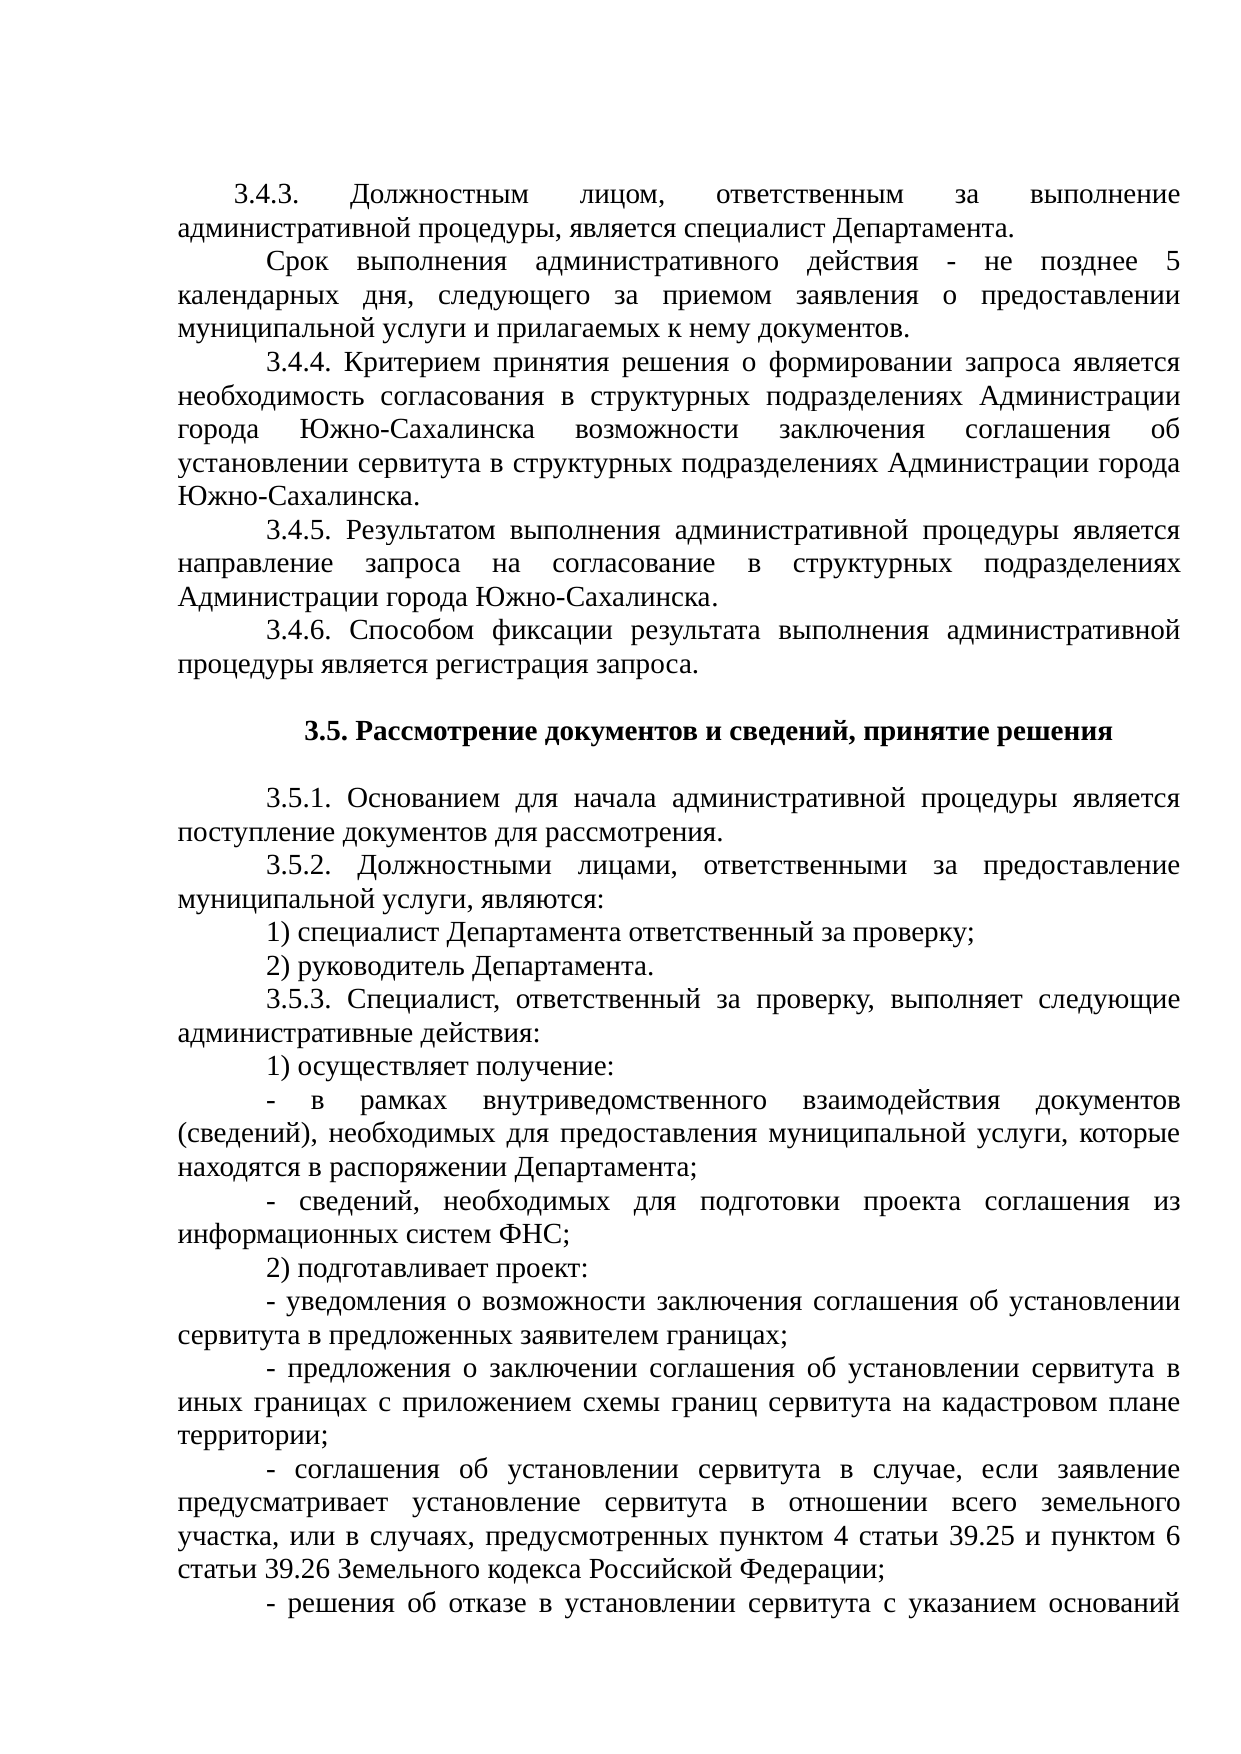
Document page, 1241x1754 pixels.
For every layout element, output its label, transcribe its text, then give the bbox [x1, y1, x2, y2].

text 3.5.1. Основанием для начала административной процедуры является поступление документов для рассмотрения. [177, 780, 1181, 847]
text 3.4.4. Критерием принятия решения о формировании запроса является необходимость согласования в структурных подразделениях Администрации города Южно-Сахалинска возможности заключения соглашения об установлении сервитута в структурных подразделениях Администрации города Южно-Сахалинска. [177, 344, 1181, 512]
text 3.5.2. Должностными лицами, ответственными за предоставление муниципальной услуги, являются: [177, 847, 1181, 914]
text 1) осуществляет получение: [177, 1048, 1181, 1082]
text 3.4.3. Должностным лицом, ответственным за выполнение административной процедуры, является специалист Департамента. [177, 176, 1181, 243]
text 1) специалист Департамента ответственный за проверку; [177, 914, 1181, 948]
text - сведений, необходимых для подготовки проекта соглашения из информационных систем ФНС; [177, 1183, 1181, 1250]
text 2) подготавливает проект: [177, 1250, 1181, 1283]
text - предложения о заключении соглашения об установлении сервитута в иных границах с приложением схемы границ сервитута на кадастровом плане территории; [177, 1350, 1181, 1451]
text - решения об отказе в установлении сервитута с указанием оснований [177, 1585, 1181, 1619]
text 2) руководитель Департамента. [177, 948, 1181, 981]
text - соглашения об установлении сервитута в случае, если заявление предусматривает установление сервитута в отношении всего земельного участка, или в случаях, предусмотренных пунктом 4 статьи 39.25 и пунктом 6 статьи 39.26 Земельного кодекса Российской Федерации; [177, 1451, 1181, 1585]
text Срок выполнения административного действия - не позднее 5 календарных дня, следующего за приемом заявления о предоставлении муниципальной услуги и прилагаемых к нему документов. [177, 243, 1181, 344]
text 3.4.5. Результатом выполнения административной процедуры является направление запроса на согласование в структурных подразделениях Администрации города Южно-Сахалинска. [177, 512, 1181, 612]
text 3.4.6. Способом фиксации результата выполнения административной процедуры является регистрация запроса. [177, 612, 1181, 679]
text 3.5.3. Специалист, ответственный за проверку, выполняет следующие административные действия: [177, 981, 1181, 1048]
text 3.5. Рассмотрение документов и сведений, принятие решения [177, 713, 1181, 747]
text - уведомления о возможности заключения соглашения об установлении сервитута в предложенных заявителем границах; [177, 1283, 1181, 1350]
text - в рамках внутриведомственного взаимодействия документов (сведений), необходимых для предоставления муниципальной услуги, которые находятся в распоряжении Департамента; [177, 1082, 1181, 1183]
